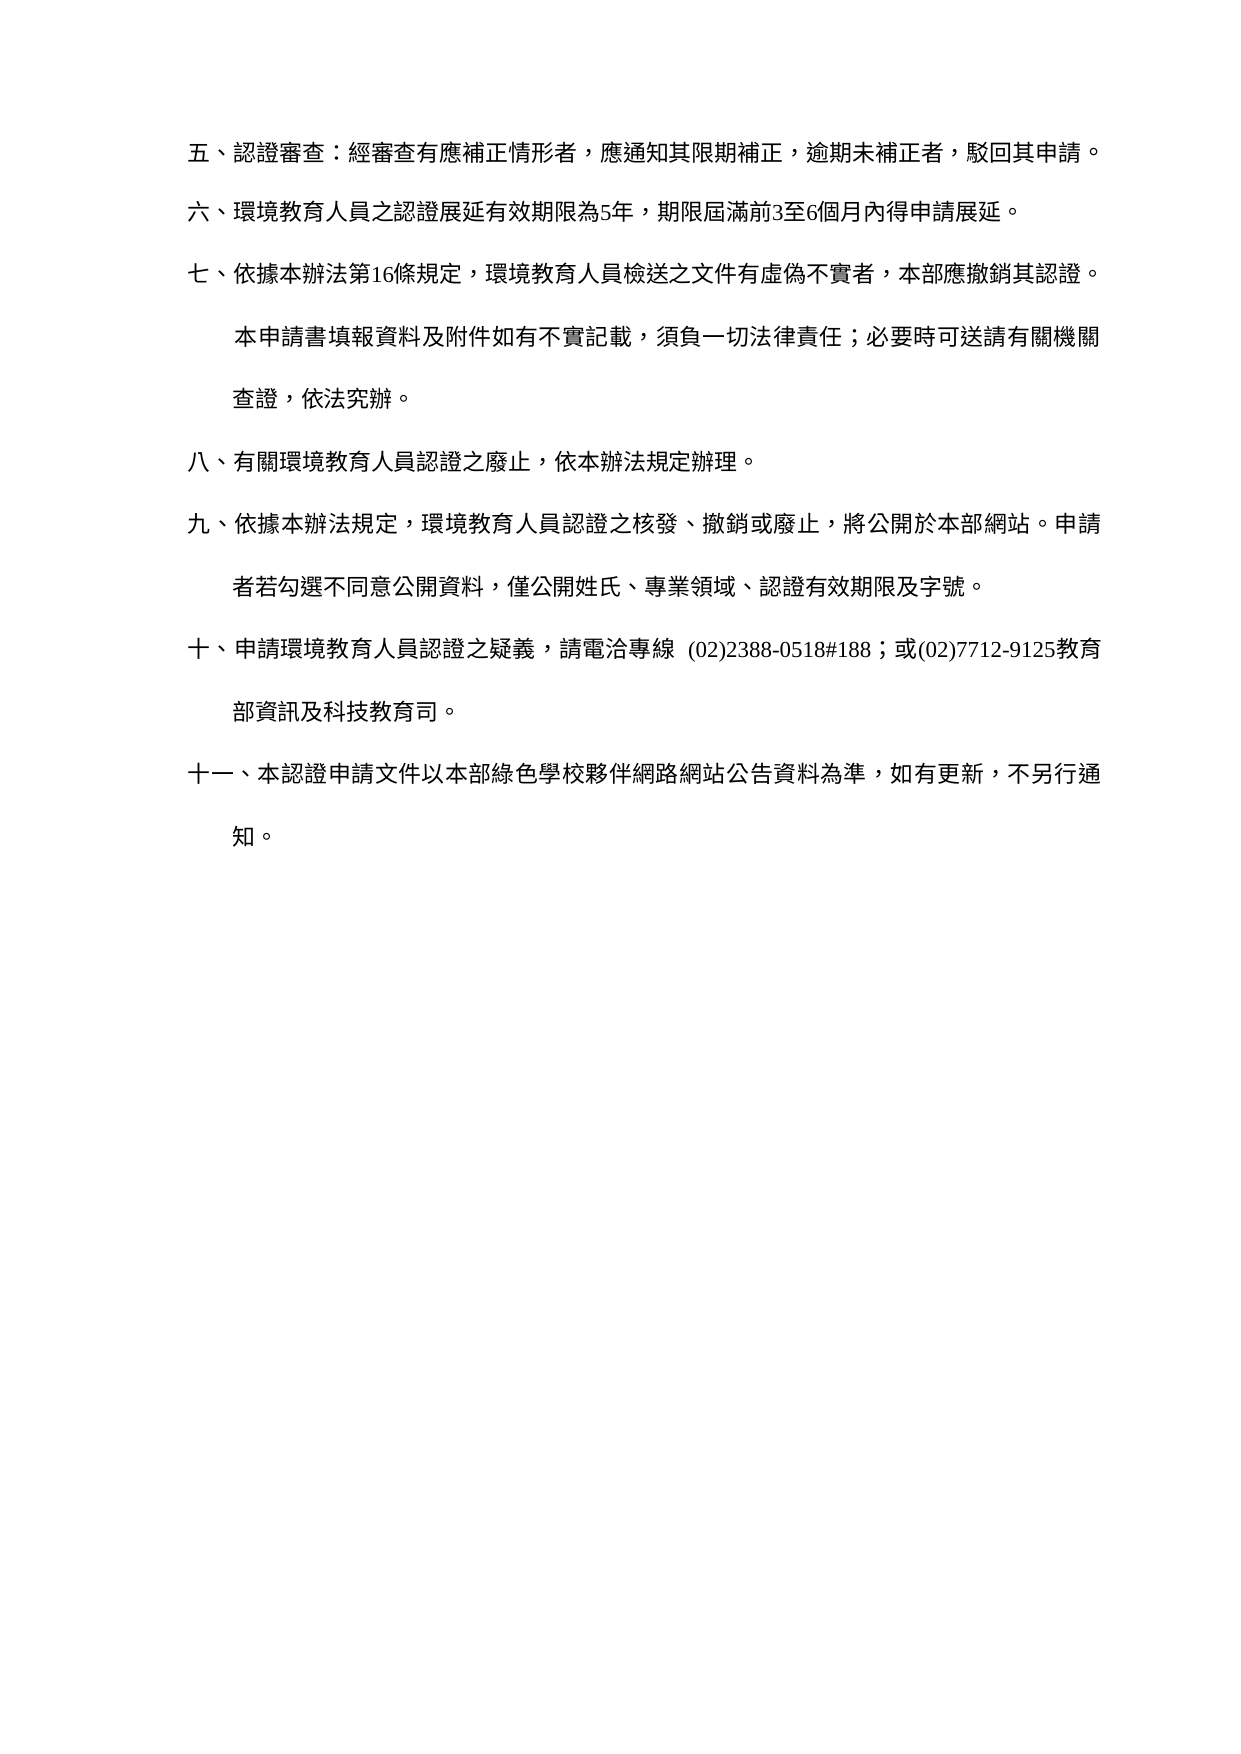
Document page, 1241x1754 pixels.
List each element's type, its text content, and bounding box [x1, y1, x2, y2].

text 五、認證審查：經審查有應補正情形者，應通知其限期補正，逾期未補正者，駁回其申請。 [187, 133, 1102, 169]
text 十一、本認證申請文件以本部綠色學校夥伴網路網站公告資料為準，如有更新，不另行通知。 [187, 731, 1102, 856]
text 十、申請環境教育人員認證之疑義，請電洽專線 (02)2388-0518#188；或(02)7712-9125教育部資訊及科技教育司。 [187, 606, 1102, 731]
text 六、環境教育人員之認證展延有效期限為5年，期限屆滿前3至6個月內得申請展延。 [187, 169, 1102, 231]
text 七、依據本辦法第16條規定，環境教育人員檢送之文件有虛偽不實者，本部應撤銷其認證。 [187, 231, 1102, 294]
text 八、有關環境教育人員認證之廢止，依本辦法規定辦理。 [187, 419, 1102, 481]
text 九、依據本辦法規定，環境教育人員認證之核發、撤銷或廢止，將公開於本部網站。申請者若勾選不同意公開資料，僅公開姓氏、專業領域、認證有效期限及字號。 [187, 481, 1102, 606]
text 本申請書填報資料及附件如有不實記載，須負一切法律責任；必要時可送請有關機關查證，依法究辦。 [188, 294, 1102, 419]
